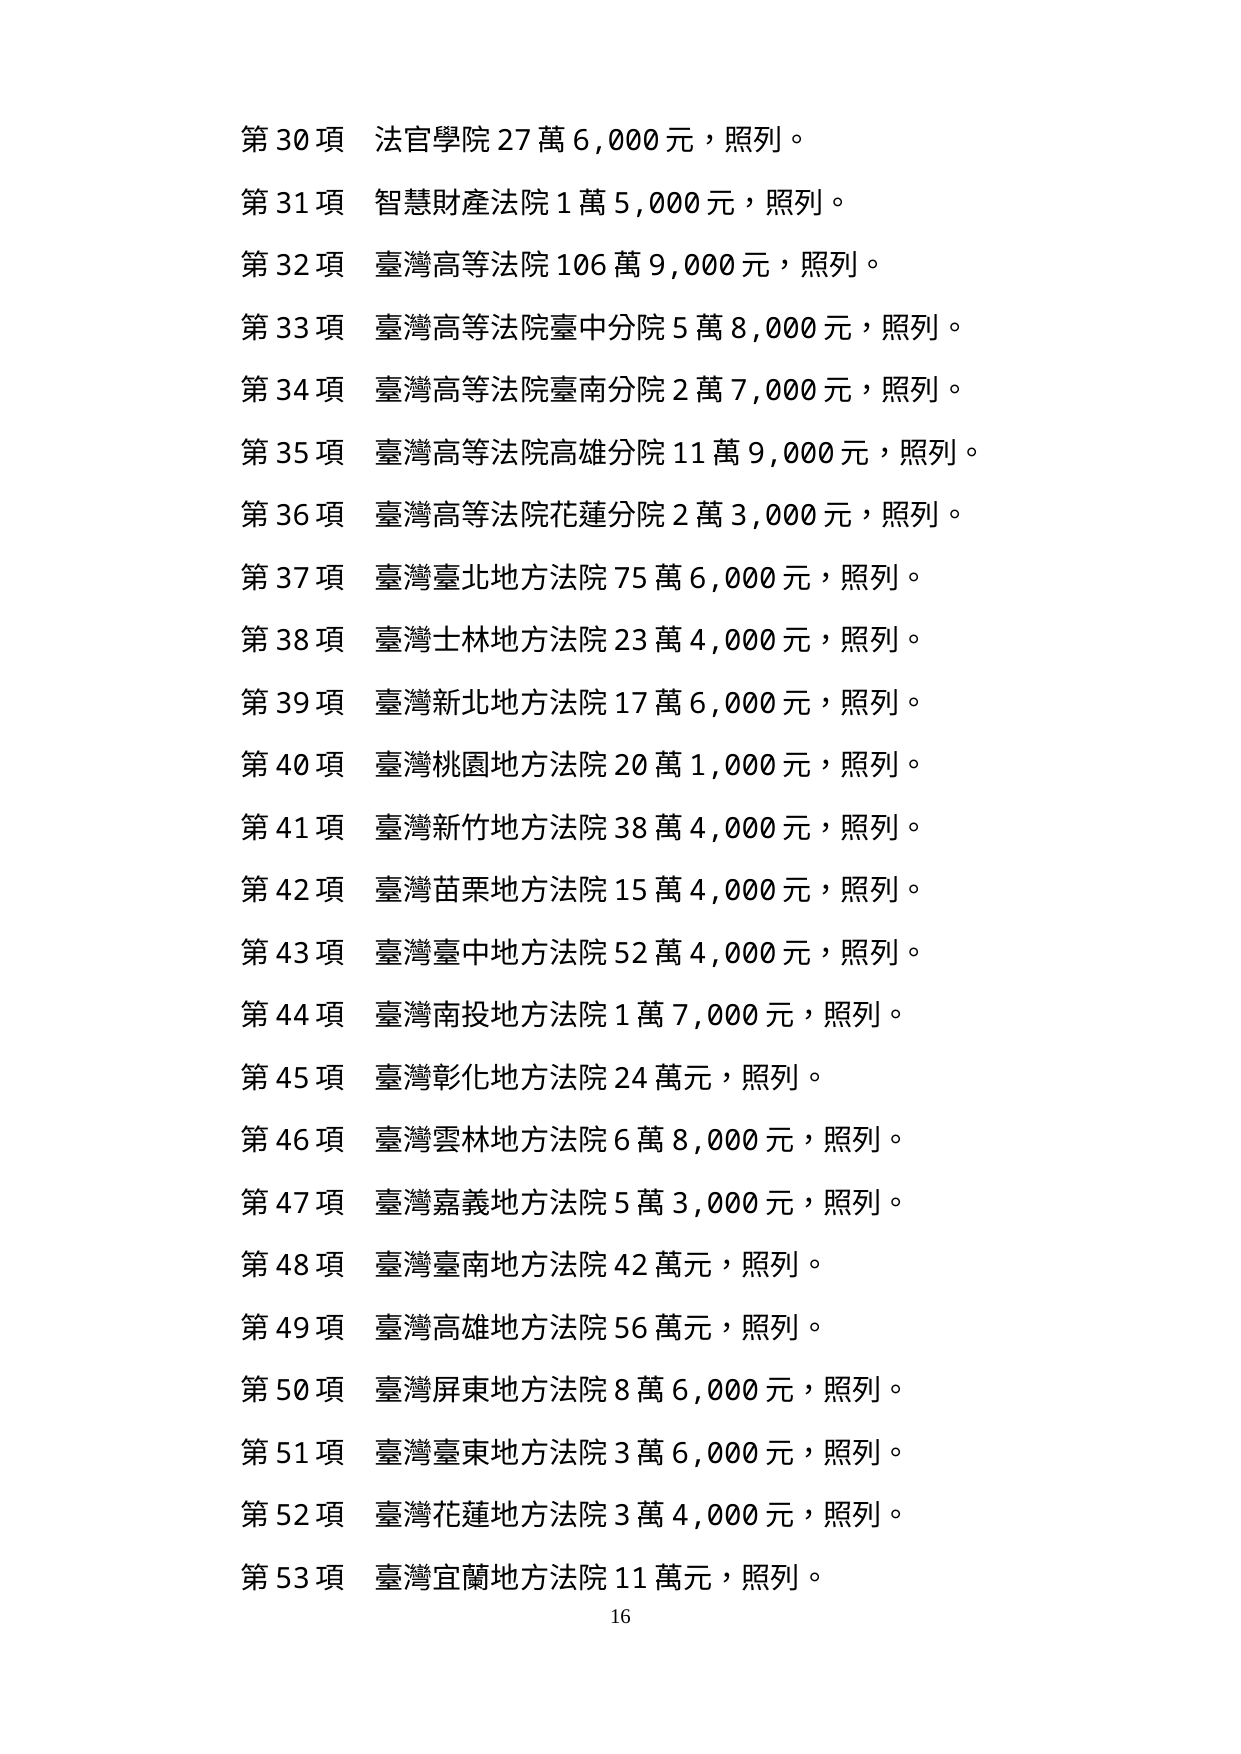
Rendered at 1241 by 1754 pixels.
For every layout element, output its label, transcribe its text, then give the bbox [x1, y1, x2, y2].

text 第40項 臺灣桃園地方法院20萬1,000元，照列。 [240, 721, 1053, 784]
text 第39項 臺灣新北地方法院17萬6,000元，照列。 [240, 659, 1053, 721]
text 第41項 臺灣新竹地方法院38萬4,000元，照列。 [240, 784, 1053, 846]
text 第32項 臺灣高等法院106萬9,000元，照列。 [240, 221, 1053, 284]
text 第34項 臺灣高等法院臺南分院2萬7,000元，照列。 [240, 346, 1053, 409]
text 第42項 臺灣苗栗地方法院15萬4,000元，照列。 [240, 846, 1053, 909]
text 第52項 臺灣花蓮地方法院3萬4,000元，照列。 [240, 1471, 1053, 1534]
text 第30項 法官學院27萬6,000元，照列。 [240, 96, 1053, 159]
text 第50項 臺灣屏東地方法院8萬6,000元，照列。 [240, 1346, 1053, 1409]
text 第43項 臺灣臺中地方法院52萬4,000元，照列。 [240, 909, 1053, 971]
text 第33項 臺灣高等法院臺中分院5萬8,000元，照列。 [240, 284, 1053, 346]
text 第35項 臺灣高等法院高雄分院11萬9,000元，照列。 [240, 409, 1053, 471]
text 第38項 臺灣士林地方法院23萬4,000元，照列。 [240, 596, 1053, 659]
text 第45項 臺灣彰化地方法院24萬元，照列。 [240, 1034, 1053, 1096]
text 第47項 臺灣嘉義地方法院5萬3,000元，照列。 [240, 1159, 1053, 1221]
text 第49項 臺灣高雄地方法院56萬元，照列。 [240, 1284, 1053, 1346]
text 第48項 臺灣臺南地方法院42萬元，照列。 [240, 1221, 1053, 1284]
text 第44項 臺灣南投地方法院1萬7,000元，照列。 [240, 971, 1053, 1034]
text 第51項 臺灣臺東地方法院3萬6,000元，照列。 [240, 1409, 1053, 1471]
text 第36項 臺灣高等法院花蓮分院2萬3,000元，照列。 [240, 471, 1053, 534]
text 第37項 臺灣臺北地方法院75萬6,000元，照列。 [240, 534, 1053, 596]
text 第46項 臺灣雲林地方法院6萬8,000元，照列。 [240, 1096, 1053, 1159]
text 第31項 智慧財產法院1萬5,000元，照列。 [240, 159, 1053, 221]
text 第53項 臺灣宜蘭地方法院11萬元，照列。 [240, 1534, 1053, 1596]
